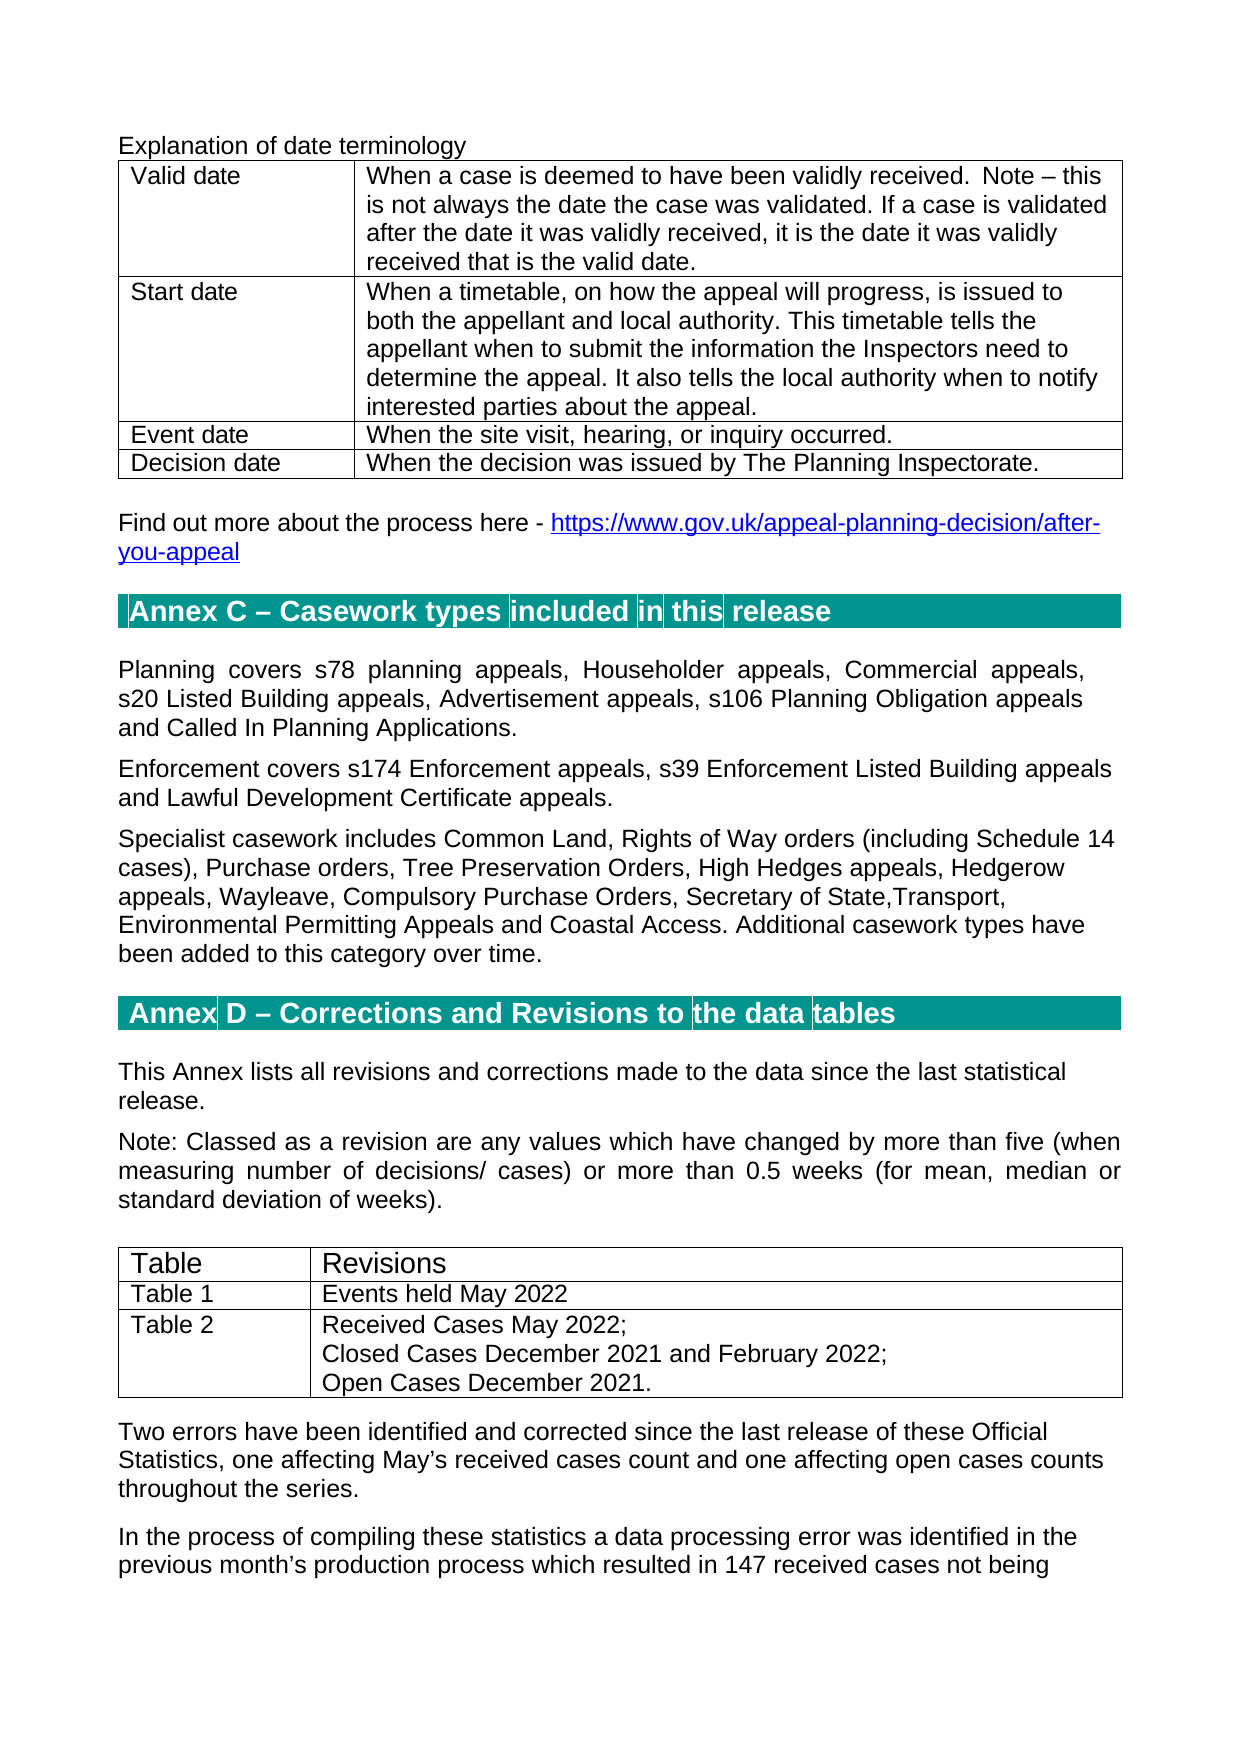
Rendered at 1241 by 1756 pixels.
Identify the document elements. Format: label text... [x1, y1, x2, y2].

table_cell When a timetable, on how the appeal will progress, is issued to both the appellant and local authority. This timetable tells the appellant when to submit the information the Inspectors need to determine the appeal. It also tells the local authority when to notify interested parties about the appeal. [355, 277, 1122, 421]
text Explanation of date terminology [118, 131, 1193, 160]
text Two errors have been identified and corrected since the last release of these Official Statistics, one affecting May’s received cases count and one affecting open cases counts throughout the series. [118, 1417, 1117, 1503]
table_header Valid date [119, 161, 354, 276]
table_cell Received Cases May 2022; Closed Cases December 2021 and February 2022; Open Cases December 2021. [311, 1310, 1122, 1397]
table_cell When the site visit, hearing, or inquiry occurred. [355, 422, 1122, 449]
subtitle Annex C – Casework types included in this release [118, 594, 1193, 628]
table_cell Event date [119, 422, 354, 449]
table_cell Events held May 2022 [311, 1282, 1122, 1309]
text Find out more about the process here - https://www.gov.uk/appeal-planning-decision/after- you-appeal [118, 508, 1103, 566]
text In the process of compiling these statistics a data processing error was identified in the previous month’s production process which resulted in 147 received cases not being [118, 1522, 1078, 1579]
table_header Revisions [311, 1248, 1122, 1281]
text Note: Classed as a revision are any values which have changed by more than five (when measuring number of decisions/ cases) or more than 0.5 weeks (for mean, median or standard deviation of weeks). [118, 1127, 1123, 1213]
text Planning covers s78 planning appeals, Householder appeals, Commercial appeals, s20 Listed Building appeals, Advertisement appeals, s106 Planning Obligation appeals and Called In Planning Applications. [118, 655, 1085, 741]
text This Annex lists all revisions and corrections made to the data since the last statistical release. [118, 1057, 1066, 1115]
table_header When a case is deemed to have been validly received. Note – this is not always the date the case was validated. If a case is validated after the date it was validly received, it is the date it was validly received that is the valid date. [355, 161, 1122, 276]
text Specialist casework includes Common Land, Rights of Way orders (including Schedule 14 cases), Purchase orders, Tree Preservation Orders, High Hedges appeals, Hedgerow appeals, Wayleave, Compulsory Purchase Orders, Secretary of State,Transport, Environmental Permitting Appeals and Coastal Access. Additional casework types have been added to this category over time. [118, 824, 1117, 968]
table_cell Start date [119, 277, 354, 421]
table_header Table [119, 1248, 310, 1281]
table_cell When the decision was issued by The Planning Inspectorate. [355, 450, 1122, 478]
table_cell Table 2 [119, 1310, 310, 1397]
table_cell Table 1 [119, 1282, 310, 1309]
subtitle Annex D – Corrections and Revisions to the data tables [118, 996, 1193, 1030]
text Enforcement covers s174 Enforcement appeals, s39 Enforcement Listed Building appeals and Lawful Development Certificate appeals. [118, 754, 1117, 811]
table_cell Decision date [119, 450, 354, 478]
